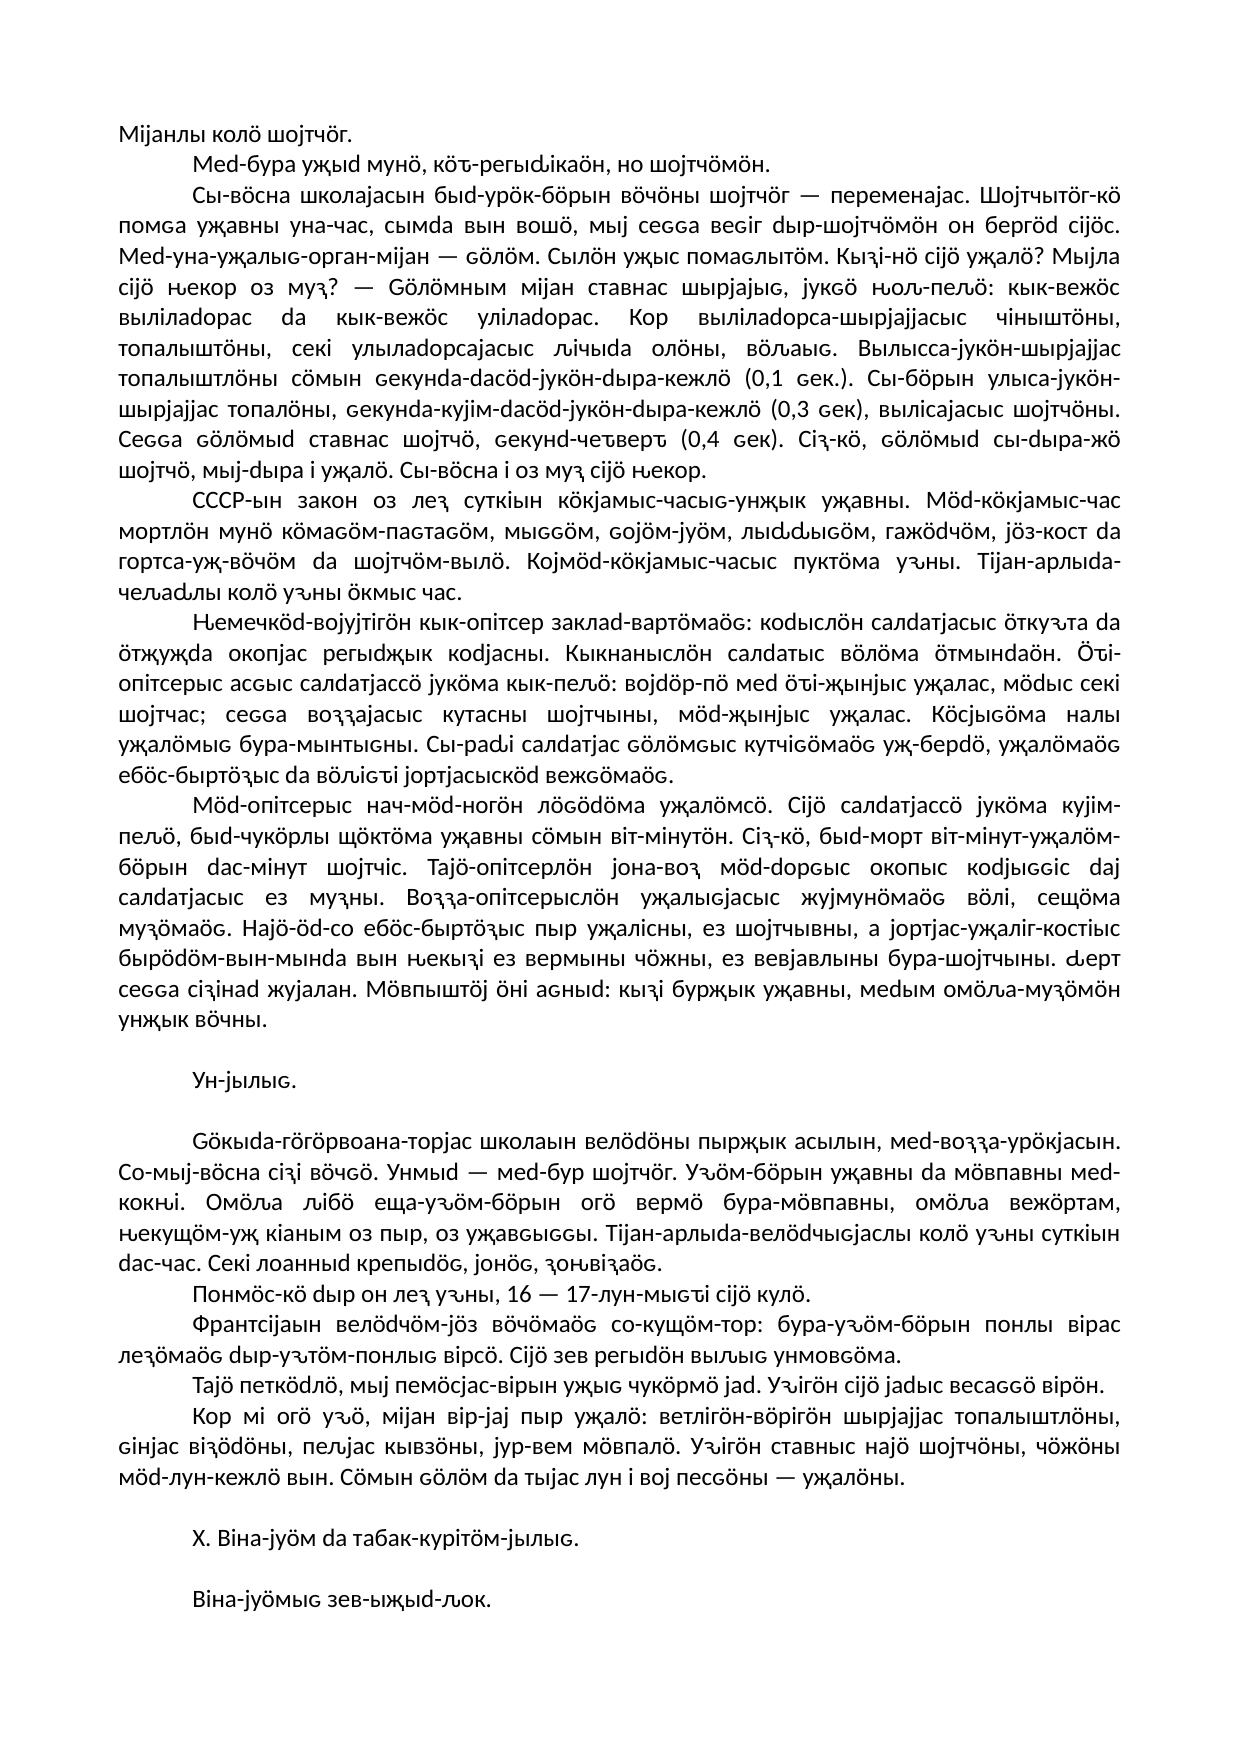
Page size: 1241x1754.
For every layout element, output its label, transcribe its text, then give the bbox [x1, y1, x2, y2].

text Віна-јуӧмыԍ зев-ыҗыԁ-ԉок. [118, 1583, 1122, 1614]
text X. Віна-јуӧм ԁа табак-курітӧм-јылыԍ. [118, 1522, 1122, 1553]
text Понмӧс-кӧ ԁыр он леԇ уԅны, 16 — 17-лун-мыԍԏі сіјӧ кулӧ. [118, 1278, 1122, 1308]
text Меԁ-бура уҗыԁ мунӧ, кӧԏ-регыԃікаӧн, но шојтчӧмӧн. [118, 149, 1122, 179]
text Кор мі огӧ уԅӧ, міјан вір-јај пыр уҗалӧ: ветлігӧн-вӧрігӧн шырјајјас топалыштлӧны, ԍінјас віԇӧԁӧны, пеԉјас кывзӧны, јур-вем мӧвпалӧ. Уԅігӧн ставныс најӧ шојтчӧны, чӧжӧны мӧԁ-лун-кежлӧ вын. Сӧмын ԍӧлӧм ԁа тыјас лун і вој песԍӧны — уҗалӧны. [118, 1400, 1122, 1492]
text Тајӧ петкӧԁлӧ, мыј пемӧсјас-вірын уҗыԍ чукӧрмӧ јаԁ. Уԅігӧн сіјӧ јаԁыс весаԍԍӧ вірӧн. [118, 1369, 1122, 1400]
text СССР-ын закон оз леԇ суткіын кӧкјамыс-часыԍ-унҗык уҗавны. Мӧԁ-кӧкјамыс-час мортлӧн мунӧ кӧмаԍӧм-паԍтаԍӧм, мыԍԍӧм, ԍојӧм-јуӧм, лыԃԃыԍӧм, гажӧԁчӧм, јӧз-кост ԁа гортса-уҗ-вӧчӧм ԁа шојтчӧм-вылӧ. Којмӧԁ-кӧкјамыс-часыс пуктӧма уԅны. Тіјан-арлыԁа-чеԉаԃлы колӧ уԅны ӧкмыс час. [118, 484, 1122, 606]
text Франтсіјаын велӧԁчӧм-јӧз вӧчӧмаӧԍ со-кущӧм-тор: бура-уԅӧм-бӧрын понлы вірас леԇӧмаӧԍ ԁыр-уԅтӧм-понлыԍ вірсӧ. Сіјӧ зев регыԁӧн выԉыԍ унмовԍӧма. [118, 1308, 1122, 1369]
text Ун-јылыԍ. [118, 1064, 1122, 1095]
text Ԋемечкӧԁ-војујтігӧн кык-опітсер заклаԁ-вартӧмаӧԍ: коԁыслӧн салԁатјасыс ӧткуԅта ԁа ӧтҗуҗԁа окопјас регыԁҗык коԁјасны. Кыкнаныслӧн салԁатыс вӧлӧма ӧтмынԁаӧн. Ӧԏі-опітсерыс асԍыс салԁатјассӧ јукӧма кык-пеԉӧ: војԁӧр-пӧ меԁ ӧԏі-җынјыс уҗалас, мӧԁыс секі шојтчас; сеԍԍа воԇԇајасыс кутасны шојтчыны, мӧԁ-җынјыс уҗалас. Кӧсјыԍӧма налы уҗалӧмыԍ бура-мынтыԍны. Сы-раԃі салԁатјас ԍӧлӧмԍыс кутчіԍӧмаӧԍ уҗ-берԁӧ, уҗалӧмаӧԍ ебӧс-быртӧԇыс ԁа вӧԉіԍԏі јортјасыскӧԁ вежԍӧмаӧԍ. [118, 606, 1122, 789]
text Міјанлы колӧ шојтчӧг. [118, 118, 1122, 149]
text Ԍӧкыԁа-гӧгӧрвоана-торјас школаын велӧԁӧны пырҗык асылын, меԁ-воԇԇа-урӧкјасын. Со-мыј-вӧсна сіԇі вӧчԍӧ. Унмыԁ — меԁ-бур шојтчӧг. Уԅӧм-бӧрын уҗавны ԁа мӧвпавны меԁ-кокԋі. Омӧԉа ԉібӧ еща-уԅӧм-бӧрын огӧ вермӧ бура-мӧвпавны, омӧԉа вежӧртам, ԋекущӧм-уҗ кіаным оз пыр, оз уҗавԍыԍԍы. Тіјан-арлыԁа-велӧԁчыԍјаслы колӧ уԅны суткіын ԁас-час. Секі лоанныԁ крепыԁӧԍ, јонӧԍ, ԇоԋвіԇаӧԍ. [118, 1125, 1122, 1278]
text Мӧԁ-опітсерыс нач-мӧԁ-ногӧн лӧԍӧԁӧма уҗалӧмсӧ. Сіјӧ салԁатјассӧ јукӧма кујім-пеԉӧ, быԁ-чукӧрлы щӧктӧма уҗавны сӧмын віт-мінутӧн. Сіԇ-кӧ, быԁ-морт віт-мінут-уҗалӧм-бӧрын ԁас-мінут шојтчіс. Тајӧ-опітсерлӧн јона-воԇ мӧԁ-ԁорԍыс окопыс коԁјыԍԍіс ԁај салԁатјасыс ез муԇны. Воԇԇа-опітсерыслӧн уҗалыԍјасыс жујмунӧмаӧԍ вӧлі, сещӧма муԇӧмаӧԍ. Најӧ-ӧԁ-со ебӧс-быртӧԇыс пыр уҗалісны, ез шојтчывны, а јортјас-уҗаліг-костіыс бырӧԁӧм-вын-мынԁа вын ԋекыԇі ез вермыны чӧжны, ез вевјавлыны бура-шојтчыны. Ԃерт сеԍԍа сіԇінаԁ жујалан. Мӧвпыштӧј ӧні аԍныԁ: кыԇі бурҗык уҗавны, меԁым омӧԉа-муԇӧмӧн унҗык вӧчны. [118, 789, 1122, 1034]
text Сы-вӧсна школајасын быԁ-урӧк-бӧрын вӧчӧны шојтчӧг — переменајас. Шојтчытӧг-кӧ помԍа уҗавны уна-час, сымԁа вын вошӧ, мыј сеԍԍа веԍіг ԁыр-шојтчӧмӧн он бергӧԁ сіјӧс. Меԁ-уна-уҗалыԍ-орган-міјан — ԍӧлӧм. Сылӧн уҗыс помаԍлытӧм. Кыԇі-нӧ сіјӧ уҗалӧ? Мыјла сіјӧ ԋекор оз муԇ? — Ԍӧлӧмным міјан ставнас шырјајыԍ, јукԍӧ ԋоԉ-пеԉӧ: кык-вежӧс вылілаԁорас ԁа кык-вежӧс улілаԁорас. Кор вылілаԁорса-шырјајјасыс чіныштӧны, топалыштӧны, секі улылаԁорсајасыс ԉічыԁа олӧны, вӧԉаыԍ. Вылысса-јукӧн-шырјајјас топалыштлӧны сӧмын ԍекунԁа-ԁасӧԁ-јукӧн-ԁыра-кежлӧ (0,1 ԍек.). Сы-бӧрын улыса-јукӧн-шырјајјас топалӧны, ԍекунԁа-кујім-ԁасӧԁ-јукӧн-ԁыра-кежлӧ (0,3 ԍек), вылісајасыс шојтчӧны. Сеԍԍа ԍӧлӧмыԁ ставнас шојтчӧ, ԍекунԁ-чеԏверԏ (0,4 ԍек). Сіԇ-кӧ, ԍӧлӧмыԁ сы-ԁыра-жӧ шојтчӧ, мыј-ԁыра і уҗалӧ. Сы-вӧсна і оз муԇ сіјӧ ԋекор. [118, 179, 1122, 484]
